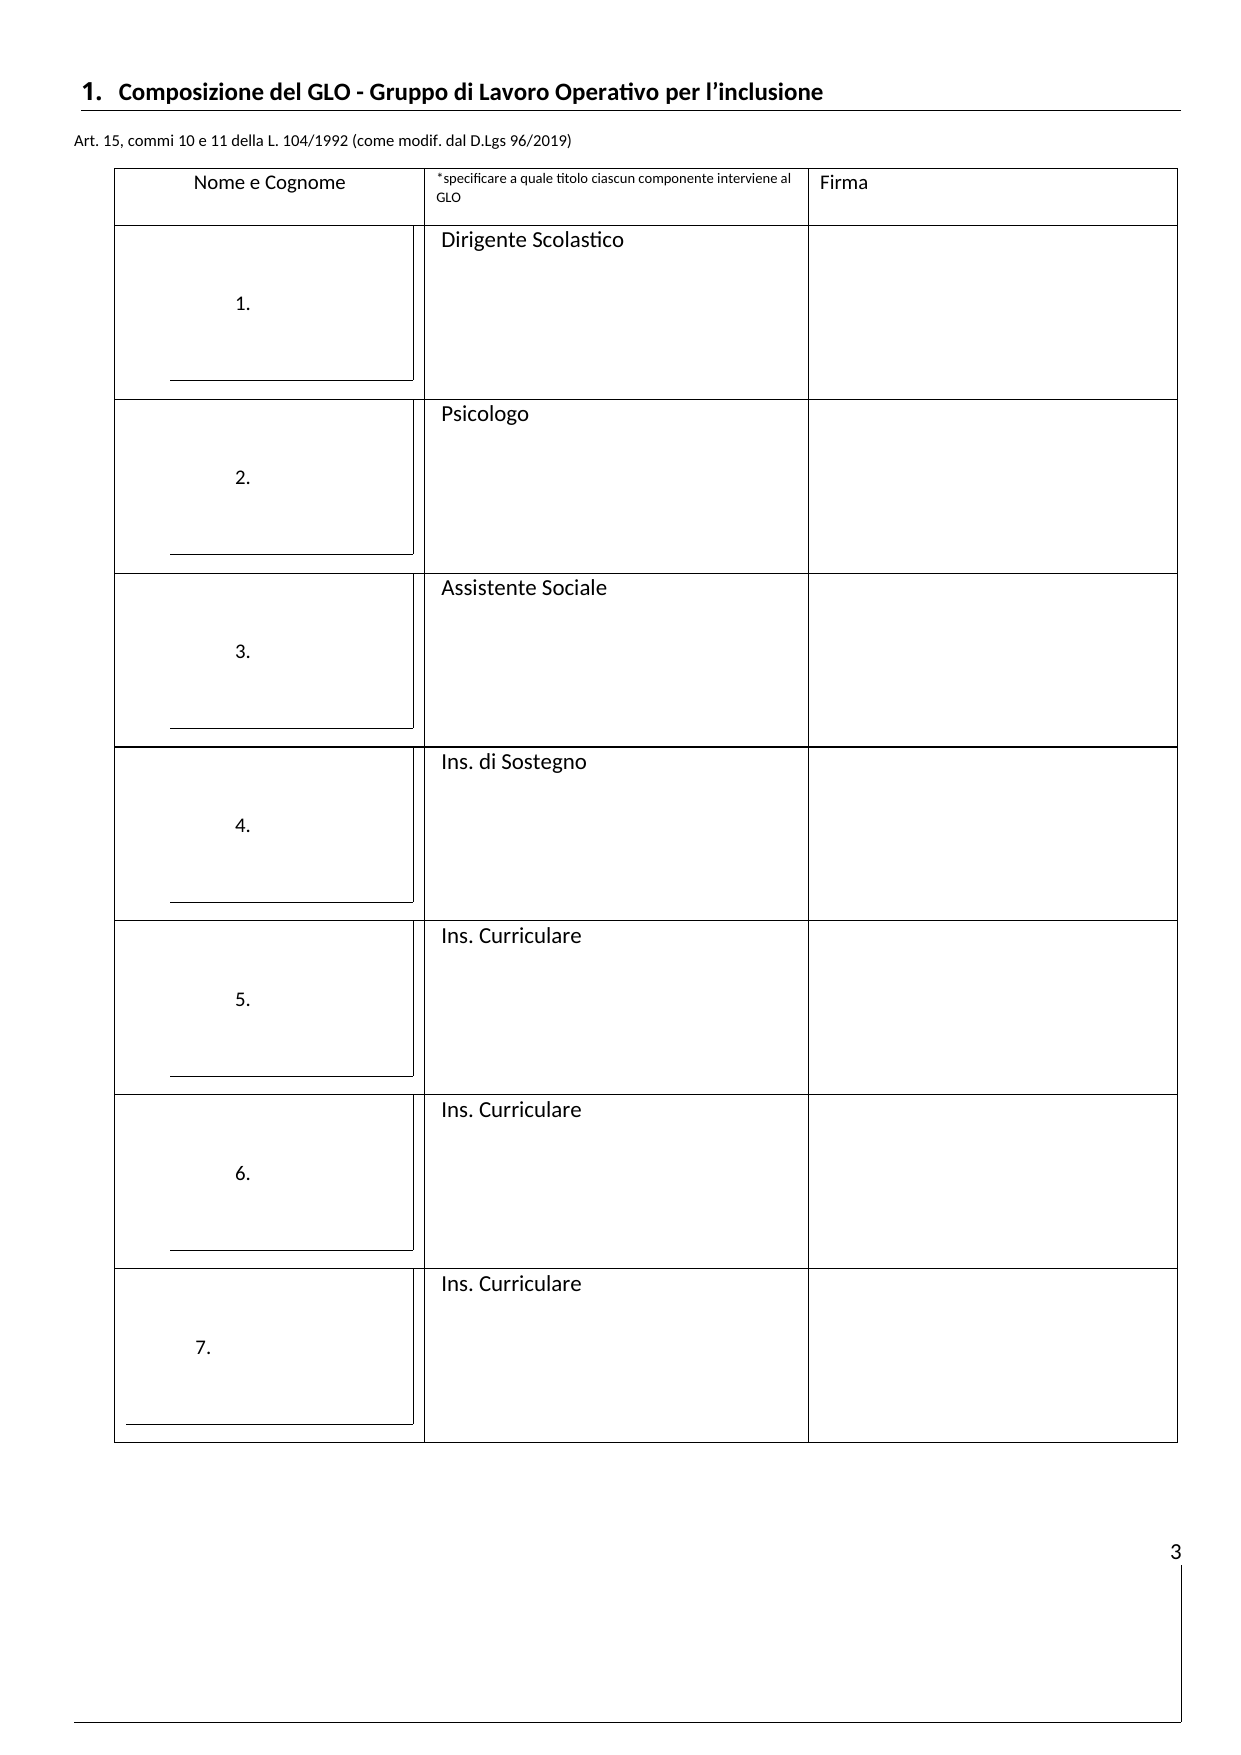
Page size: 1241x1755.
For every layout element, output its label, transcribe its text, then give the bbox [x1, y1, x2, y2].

table_cell Ins. Curriculare [425, 1095, 808, 1268]
table_cell [809, 1095, 1177, 1268]
table_cell Dirigente Scolastico [425, 226, 808, 398]
table_cell [115, 1095, 424, 1268]
table_cell Ins. di Sostegno [425, 748, 808, 920]
table_cell [115, 574, 424, 746]
table_cell 7. [115, 1269, 424, 1442]
table_cell [809, 574, 1177, 746]
table_header Firma [809, 169, 1177, 224]
table_cell Ins. Curriculare [425, 921, 808, 1094]
table_cell [115, 226, 424, 398]
text Art. 15, commi 10 e 11 della L. 104/1992 (come modif. dal D.Lgs 96/2019) [74, 130, 1181, 150]
table_cell Ins. Curriculare [425, 1269, 808, 1442]
table_cell [115, 400, 424, 572]
table_cell Assistente Sociale [425, 574, 808, 746]
table_cell [809, 226, 1177, 398]
table_header *specificare a quale titolo ciascun componente interviene al GLO [425, 169, 808, 224]
table_cell [809, 400, 1177, 572]
table_cell [115, 748, 424, 920]
table_cell [115, 921, 424, 1094]
table_cell [809, 748, 1177, 920]
table_header Nome e Cognome [115, 169, 424, 224]
table_cell [809, 921, 1177, 1094]
table_cell Psicologo [425, 400, 808, 572]
table_cell [809, 1269, 1177, 1442]
subtitle Composizione del GLO - Gruppo di Lavoro Operativo per l’inclusione [81, 74, 1181, 110]
